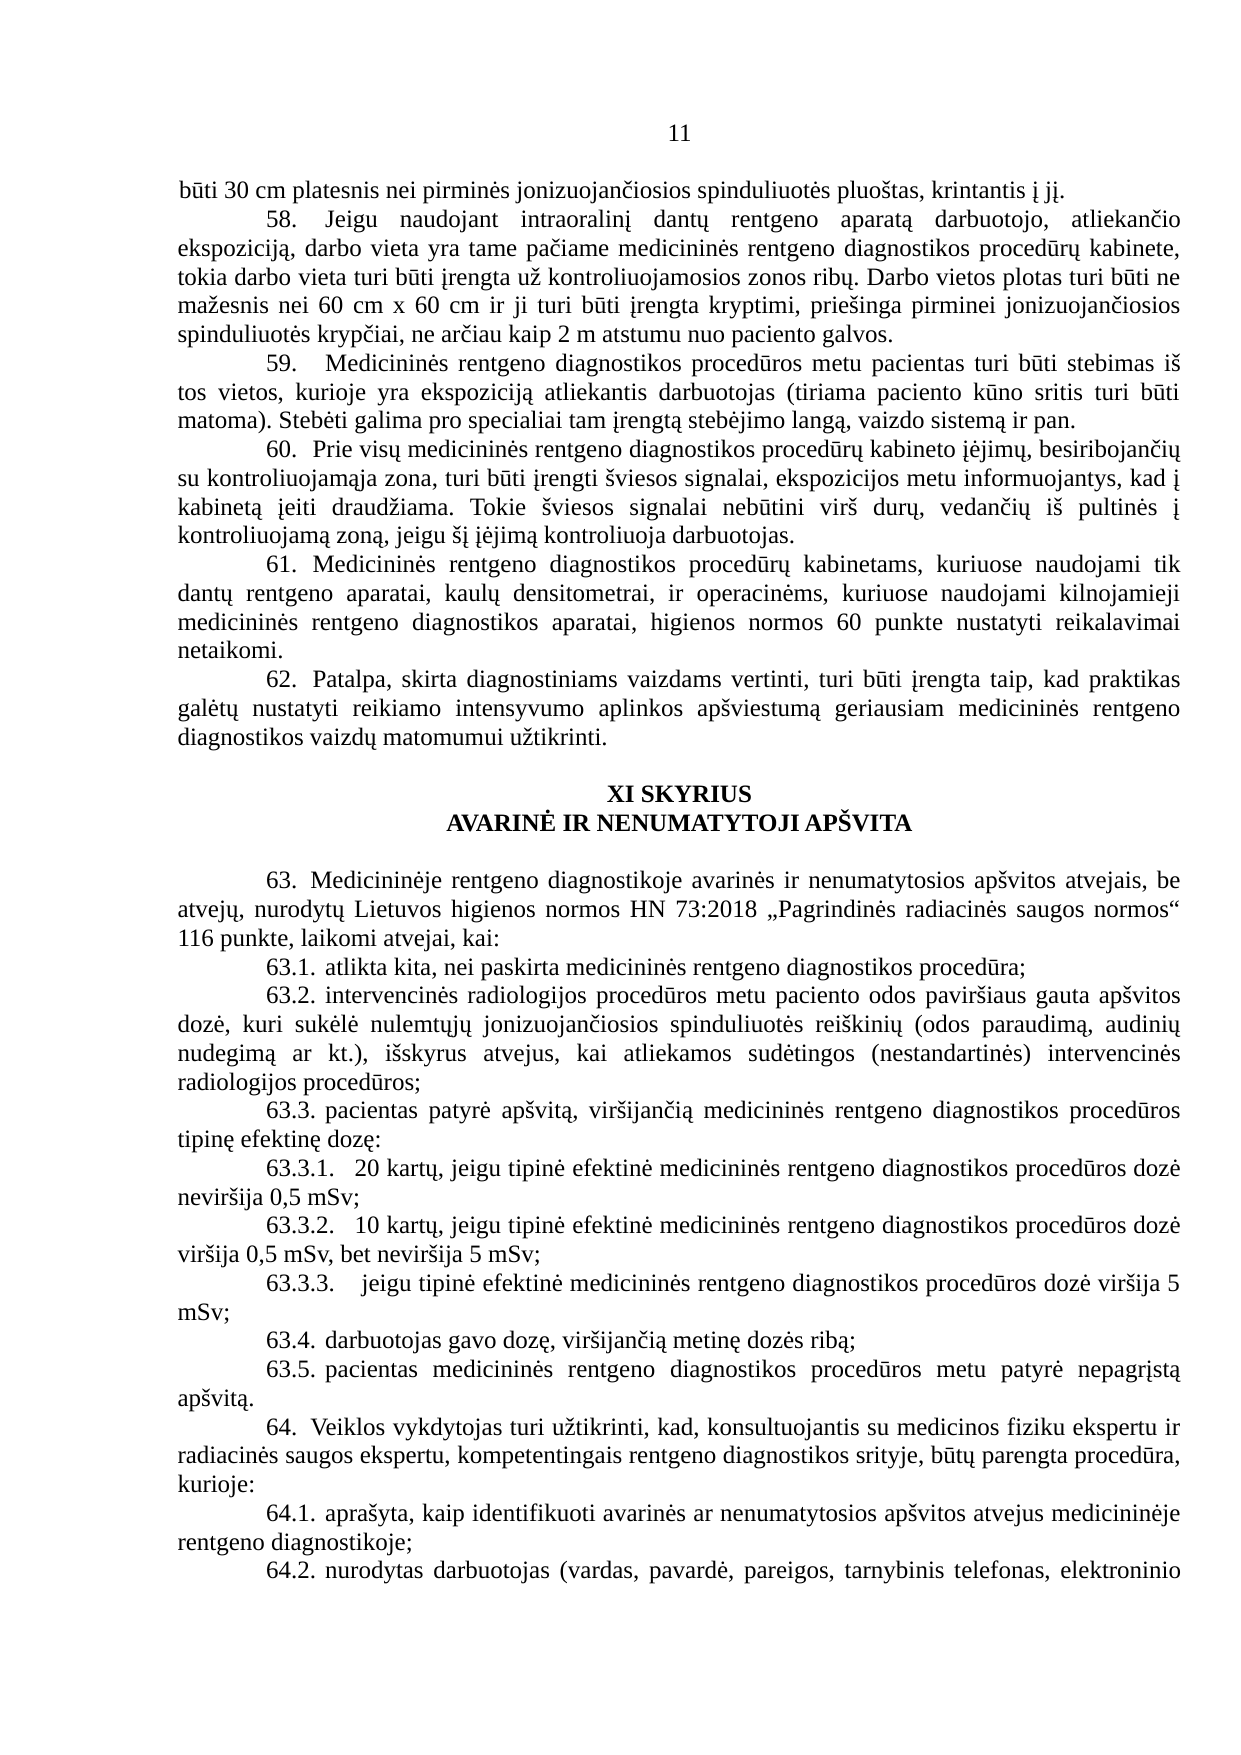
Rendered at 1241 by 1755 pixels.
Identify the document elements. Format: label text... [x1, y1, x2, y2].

text būti 30 cm platesnis nei pirminės jonizuojančiosios spinduliuotės pluoštas, krintantis į jį. [179, 176, 1181, 204]
text 64.2. nurodytas darbuotojas (vardas, pavardė, pareigos, tarnybinis telefonas, elektroninio [177, 1556, 1181, 1584]
text 59. Medicininės rentgeno diagnostikos procedūros metu pacientas turi būti stebimas iš tos vietos, kurioje yra ekspoziciją atliekantis darbuotojas (tiriama paciento kūno sritis turi būti matoma). Stebėti galima pro specialiai tam įrengtą stebėjimo langą, vaizdo sistemą ir pan. [177, 348, 1181, 434]
text 63.2. intervencinės radiologijos procedūros metu paciento odos paviršiaus gauta apšvitos dozė, kuri sukėlė nulemtųjų jonizuojančiosios spinduliuotės reiškinių (odos paraudimą, audinių nudegimą ar kt.), išskyrus atvejus, kai atliekamos sudėtingos (nestandartinės) intervencinės radiologijos procedūros; [177, 981, 1181, 1096]
text 63.3.3. jeigu tipinė efektinė medicininės rentgeno diagnostikos procedūros dozė viršija 5 mSv; [177, 1268, 1181, 1326]
text 63.3.2. 10 kartų, jeigu tipinė efektinė medicininės rentgeno diagnostikos procedūros dozė viršija 0,5 mSv, bet neviršija 5 mSv; [177, 1211, 1181, 1268]
text 64.1. aprašyta, kaip identifikuoti avarinės ar nenumatytosios apšvitos atvejus medicininėje rentgeno diagnostikoje; [177, 1498, 1181, 1556]
text 63. Medicininėje rentgeno diagnostikoje avarinės ir nenumatytosios apšvitos atvejais, be atvejų, nurodytų Lietuvos higienos normos HN 73:2018 „Pagrindinės radiacinės saugos normos“ 116 punkte, laikomi atvejai, kai: [177, 866, 1181, 952]
text 63.3. pacientas patyrė apšvitą, viršijančią medicininės rentgeno diagnostikos procedūros tipinę efektinę dozę: [177, 1096, 1181, 1153]
text 64. Veiklos vykdytojas turi užtikrinti, kad, konsultuojantis su medicinos fiziku ekspertu ir radiacinės saugos ekspertu, kompetentingais rentgeno diagnostikos srityje, būtų parengta procedūra, kurioje: [177, 1412, 1181, 1498]
text 61. Medicininės rentgeno diagnostikos procedūrų kabinetams, kuriuose naudojami tik dantų rentgeno aparatai, kaulų densitometrai, ir operacinėms, kuriuose naudojami kilnojamieji medicininės rentgeno diagnostikos aparatai, higienos normos 60 punkte nustatyti reikalavimai netaikomi. [177, 549, 1181, 664]
text 62. Patalpa, skirta diagnostiniams vaizdams vertinti, turi būti įrengta taip, kad praktikas galėtų nustatyti reikiamo intensyvumo aplinkos apšviestumą geriausiam medicininės rentgeno diagnostikos vaizdų matomumui užtikrinti. [177, 664, 1181, 751]
text 63.4. darbuotojas gavo dozę, viršijančią metinę dozės ribą; [177, 1326, 1181, 1354]
text 58. Jeigu naudojant intraoralinį dantų rentgeno aparatą darbuotojo, atliekančio ekspoziciją, darbo vieta yra tame pačiame medicininės rentgeno diagnostikos procedūrų kabinete, tokia darbo vieta turi būti įrengta už kontroliuojamosios zonos ribų. Darbo vietos plotas turi būti ne mažesnis nei 60 cm x 60 cm ir ji turi būti įrengta kryptimi, priešinga pirminei jonizuojančiosios spinduliuotės krypčiai, ne arčiau kaip 2 m atstumu nuo paciento galvos. [177, 204, 1181, 348]
text 63.3.1. 20 kartų, jeigu tipinė efektinė medicininės rentgeno diagnostikos procedūros dozė neviršija 0,5 mSv; [177, 1153, 1181, 1211]
text 60. Prie visų medicininės rentgeno diagnostikos procedūrų kabineto įėjimų, besiribojančių su kontroliuojamąja zona, turi būti įrengti šviesos signalai, ekspozicijos metu informuojantys, kad į kabinetą įeiti draudžiama. Tokie šviesos signalai nebūtini virš durų, vedančių iš pultinės į kontroliuojamą zoną, jeigu šį įėjimą kontroliuoja darbuotojas. [177, 434, 1181, 549]
text AVARINĖ IR NENUMATYTOJI APŠVITA [177, 808, 1181, 837]
text 63.1. atlikta kita, nei paskirta medicininės rentgeno diagnostikos procedūra; [177, 952, 1181, 981]
text 63.5. pacientas medicininės rentgeno diagnostikos procedūros metu patyrė nepagrįstą apšvitą. [177, 1354, 1181, 1412]
text XI SKYRIUS [177, 779, 1181, 808]
